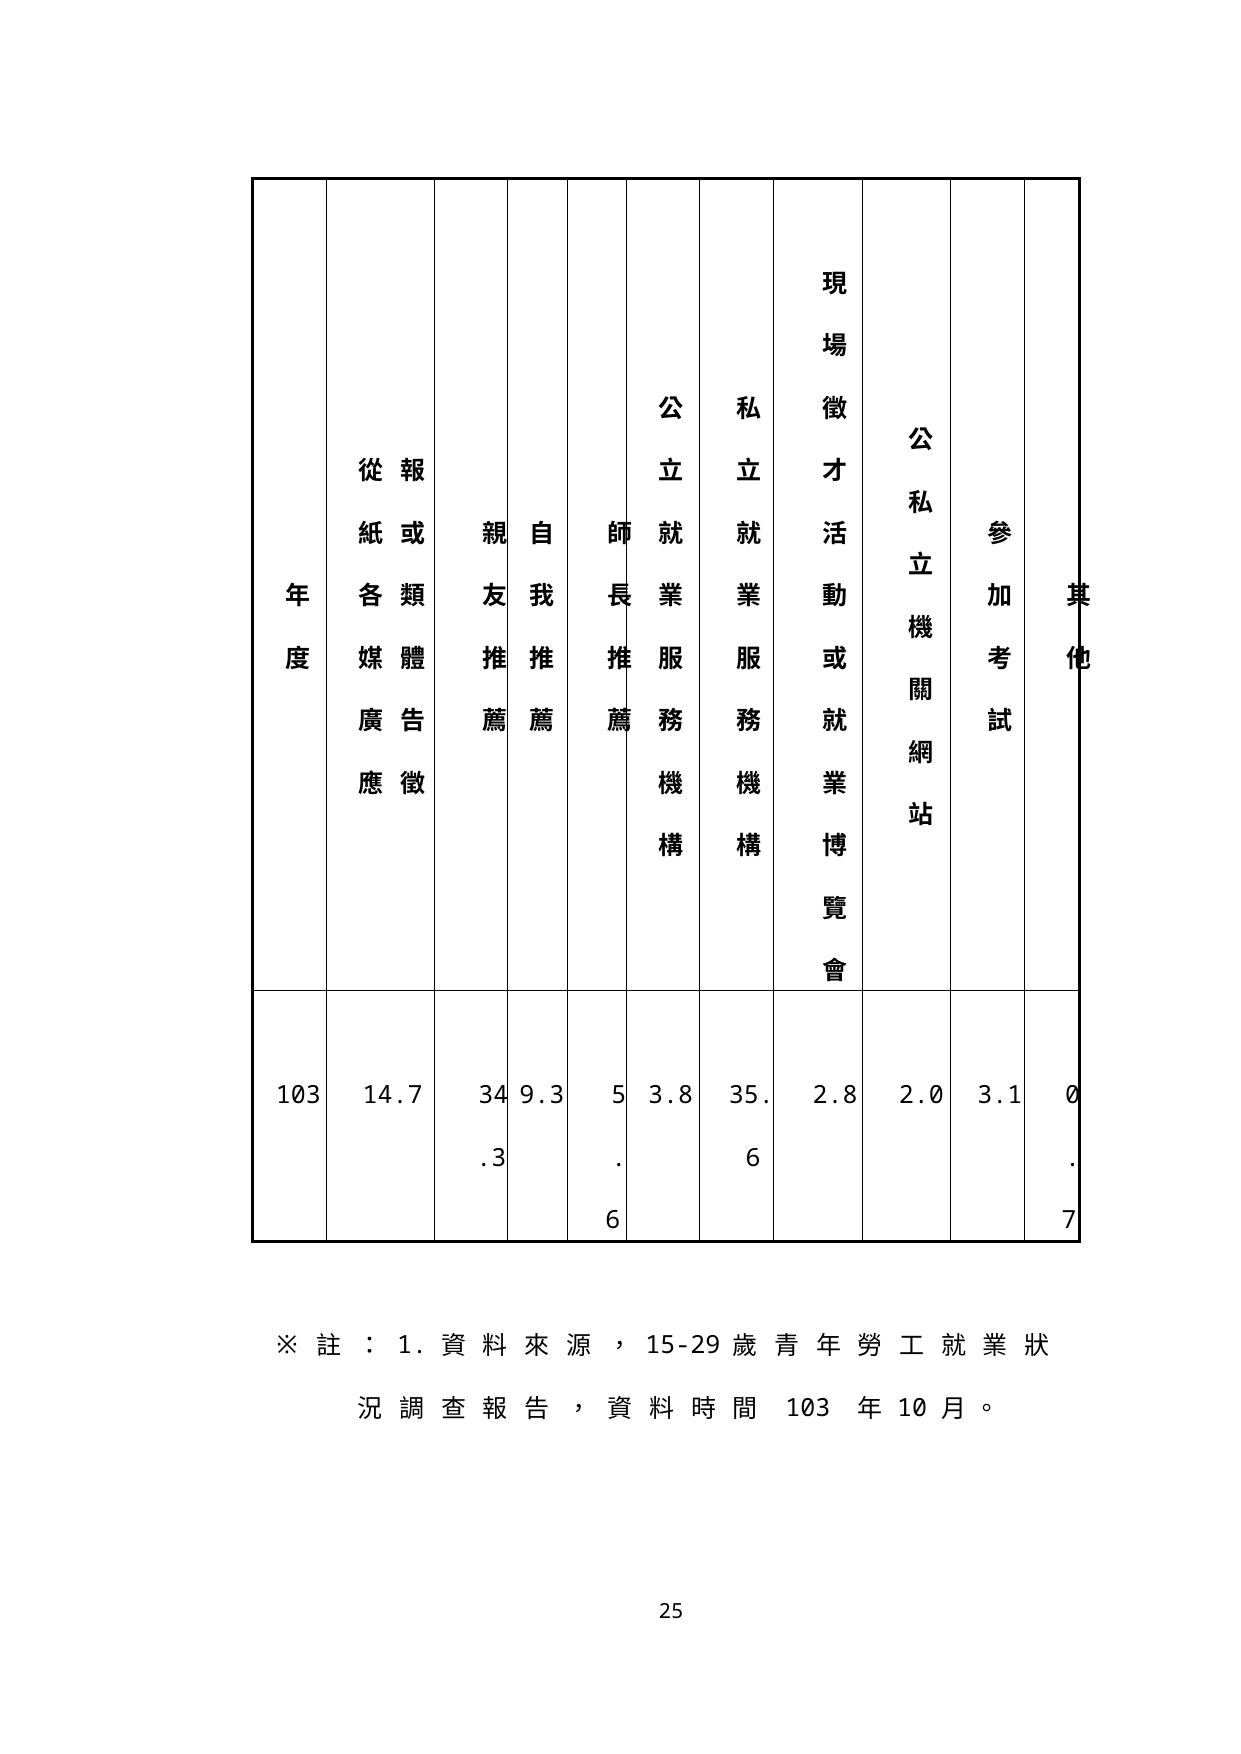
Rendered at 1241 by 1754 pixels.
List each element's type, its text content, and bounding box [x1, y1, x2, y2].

table_header 現場徵才活動或就業博覽會 [774, 180, 862, 990]
table_cell 34.3 [435, 991, 507, 1240]
table_header 公私立機關網站 [863, 180, 950, 990]
table_header 參加考試 [951, 180, 1024, 990]
table_cell 2.0 [863, 991, 950, 1240]
table_header 自我推薦 [508, 180, 567, 990]
table_header 親友推薦 [435, 180, 507, 990]
table_cell 103 [254, 991, 326, 1240]
table_header 年度 [254, 180, 326, 990]
table_cell 2.8 [774, 991, 862, 1240]
table_cell 3.8 [627, 991, 699, 1240]
table_header 公立就業服務機構 [627, 180, 699, 990]
table_cell 14.7 [327, 991, 434, 1240]
table_cell 9.3 [508, 991, 567, 1240]
table_header 其他 [1025, 180, 1078, 990]
text ※註：1.資料來源，15-29歲青年勞工就業狀況調查報告，資料時間103年10月。 [241, 1302, 1058, 1427]
table_header 從報紙或各類媒體廣告應徵 [327, 180, 434, 990]
table_cell 3.1 [951, 991, 1024, 1240]
table_cell 35.6 [700, 991, 773, 1240]
table_cell 0.7 [1025, 991, 1078, 1240]
table_cell 5.6 [568, 991, 626, 1240]
table_header 私立就業服務機構 [700, 180, 773, 990]
table_header 師長推薦 [568, 180, 626, 990]
